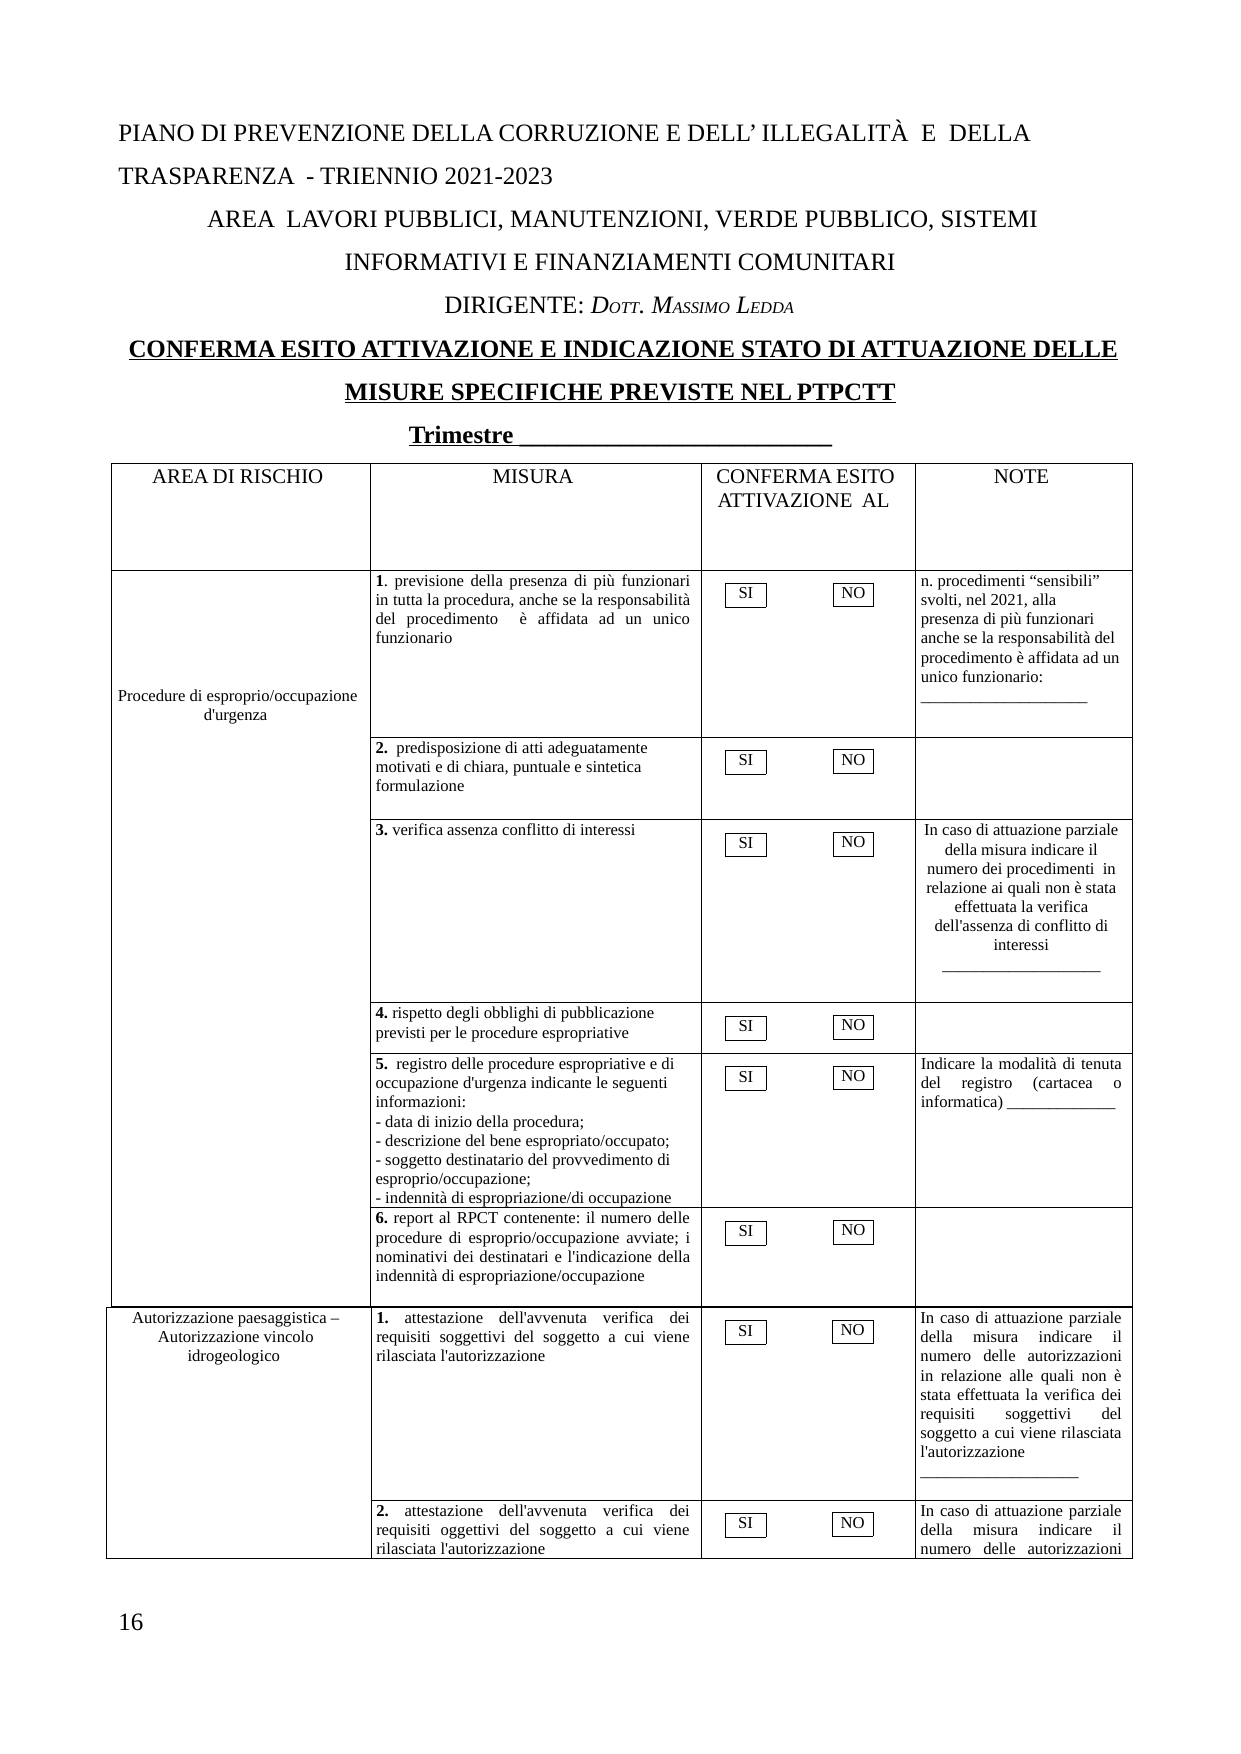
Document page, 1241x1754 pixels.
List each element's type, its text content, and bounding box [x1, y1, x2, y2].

table_cell 1. previsione della presenza di più funzionari in tutta la procedura, anche se la responsabilità del procedimento è affidata ad un unico funzionario [371, 571, 701, 737]
table_cell [916, 1208, 1132, 1306]
table_cell [702, 1090, 915, 1207]
table_cell [702, 820, 915, 1002]
text AREA LAVORI PUBBLICI, MANUTENZIONI, VERDE PUBBLICO, SISTEMI INFORMATIVI E FINANZIAMENTI COMUNITARI [118, 204, 1122, 276]
table_cell 3. verifica assenza conflitto di interessi [371, 820, 701, 1002]
table_cell [702, 571, 915, 737]
table_header MISURA [371, 464, 701, 570]
table_header AREA DI RISCHIO [112, 464, 370, 570]
table_cell [916, 1003, 1132, 1053]
table_cell [702, 750, 915, 819]
table_cell Indicare la modalità di tenuta del registro (cartacea o informatica) _____________ [916, 1054, 1132, 1207]
table_cell [702, 1513, 915, 1558]
table_header Autorizzazione paesaggistica – Autorizzazione vincolo idrogeologico [107, 1308, 371, 1558]
table_header CONFERMA ESITO ATTIVAZIONE AL [702, 464, 915, 570]
text PIANO DI PREVENZIONE DELLA CORRUZIONE E DELL’ ILLEGALITÀ E DELLA TRASPARENZA - TRIENNIO 2021-2023 [118, 118, 1122, 190]
table_cell 6. report al RPCT contenente: il numero delle procedure di esproprio/occupazione avviate; i nominativi dei destinatari e l'indicazione della indennità di espropriazione/occupazione [371, 1208, 701, 1306]
table_header NOTE [916, 464, 1132, 570]
text CONFERMA ESITO ATTIVAZIONE E INDICAZIONE STATO DI ATTUAZIONE DELLE MISURE SPECIFICHE PREVISTE NEL PTPCTT [118, 334, 1122, 406]
table_cell [702, 1208, 915, 1306]
table_cell 5. registro delle procedure espropriative e di occupazione d'urgenza indicante le seguenti informazioni: - data di inizio della procedura; - descrizione del bene espropriato/occupato; - soggetto destinatario del provvedimento di esproprio/occupazione; - indennità di espropriazione/di occupazione [371, 1054, 701, 1207]
table_cell [702, 1003, 915, 1053]
table_cell [916, 738, 1132, 819]
table_cell 4. rispetto degli obblighi di pubblicazione previsti per le procedure espropriative [371, 1003, 701, 1053]
table_cell [702, 1501, 915, 1512]
table_cell Procedure di esproprio/occupazione d'urgenza [112, 571, 370, 1306]
table_cell n. procedimenti “sensibili” svolti, nel 2021, alla presenza di più funzionari anche se la responsabilità del procedimento è affidata ad un unico funzionario: ____________________ [916, 571, 1132, 737]
text DIRIGENTE: Dott. Massimo Ledda [118, 291, 1122, 319]
text Trimestre _________________________ [118, 420, 1122, 449]
table_cell 2. predisposizione di atti adeguatamente motivati e di chiara, puntuale e sintetica formulazione [371, 738, 701, 819]
table_header In caso di attuazione parziale della misura indicare il numero delle autorizzazioni in relazione alle quali non è stata effettuata la verifica dei requisiti soggettivi del soggetto a cui viene rilasciata l'autorizzazione ___________________ [916, 1308, 1132, 1499]
table_header 1. attestazione dell'avvenuta verifica dei requisiti soggettivi del soggetto a cui viene rilasciata l'autorizzazione [372, 1308, 701, 1499]
table_header [702, 1308, 915, 1499]
table_cell In caso di attuazione parziale della misura indicare il numero delle autorizzazioni [916, 1501, 1132, 1558]
table_cell In caso di attuazione parziale della misura indicare il numero dei procedimenti in relazione ai quali non è stata effettuata la verifica dell'assenza di conflitto di interessi ___________________ [916, 820, 1132, 1002]
table_cell [702, 1054, 915, 1089]
table_cell 2. attestazione dell'avvenuta verifica dei requisiti oggettivi del soggetto a cui viene rilasciata l'autorizzazione [372, 1501, 701, 1558]
table_cell [702, 738, 915, 749]
